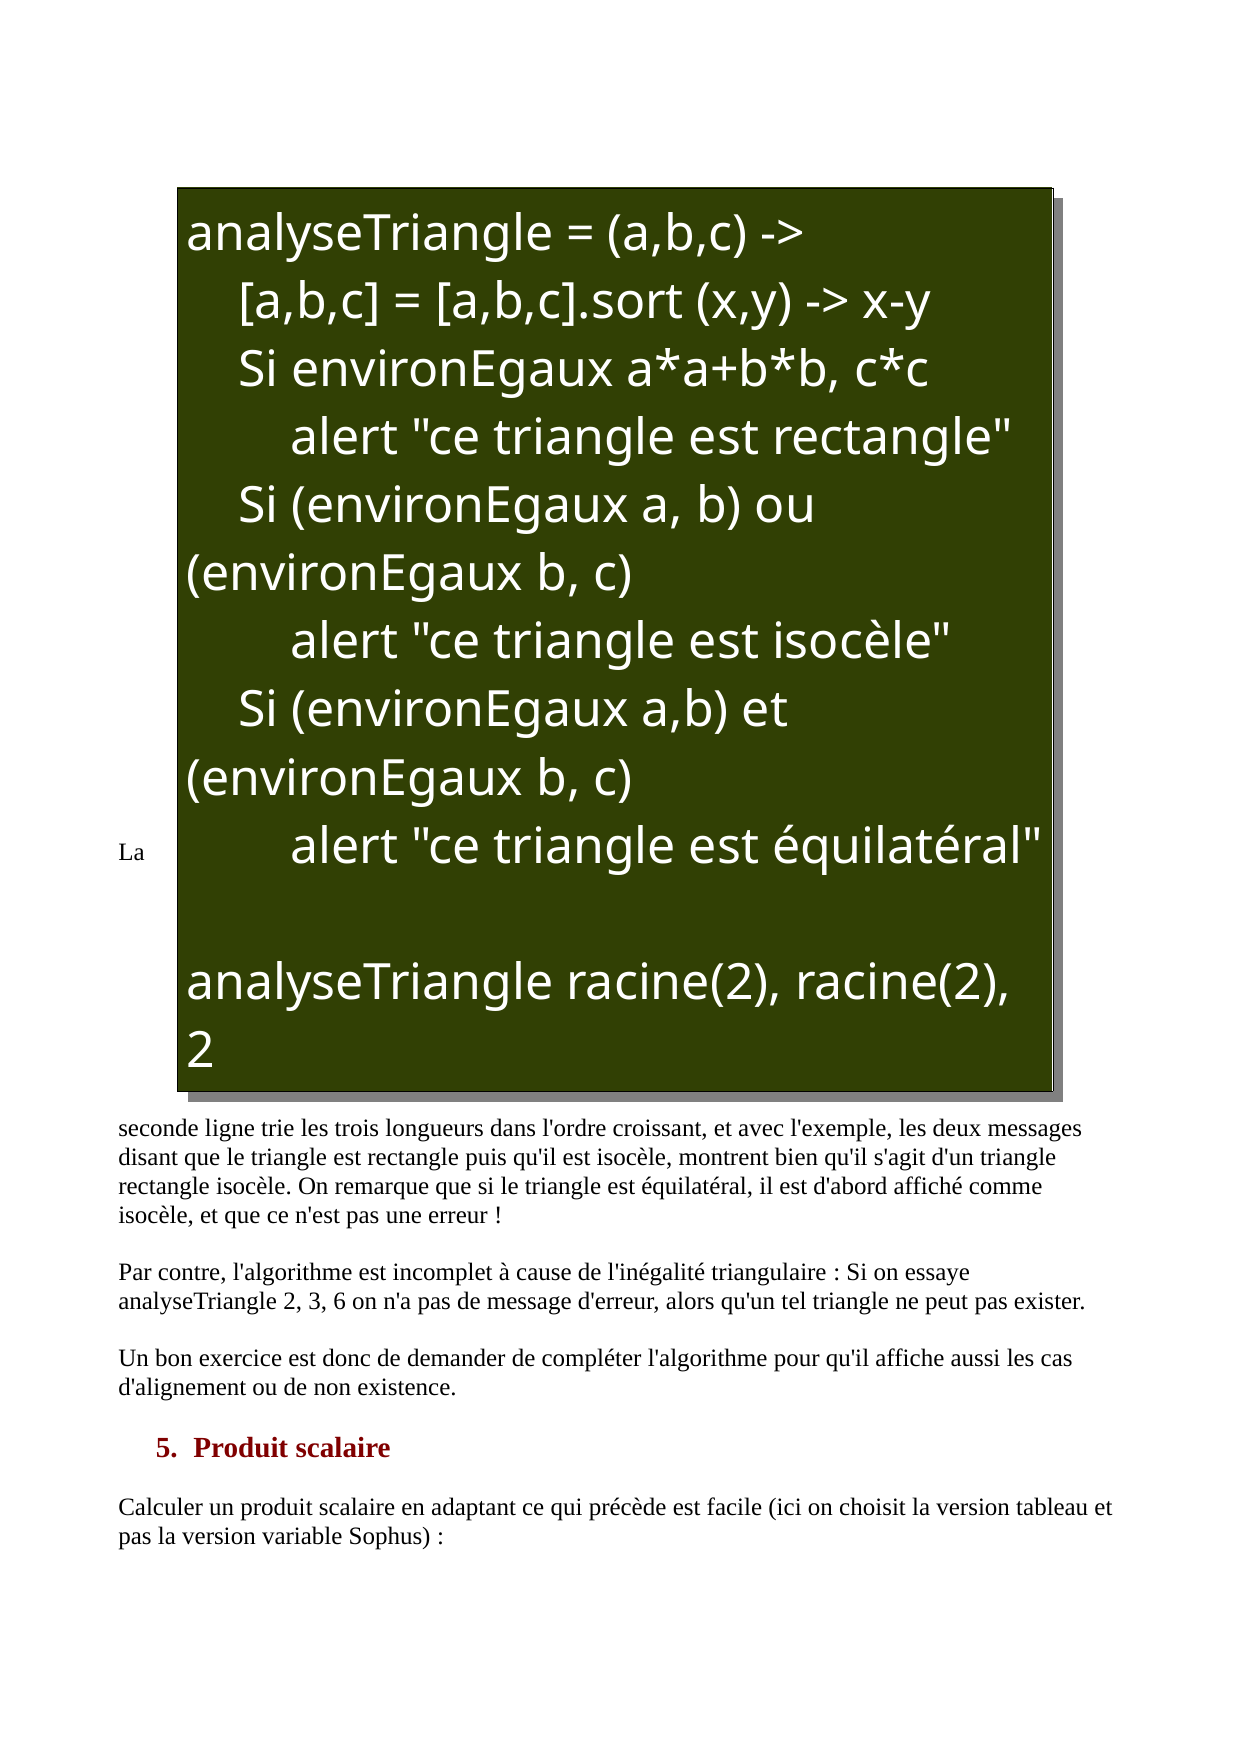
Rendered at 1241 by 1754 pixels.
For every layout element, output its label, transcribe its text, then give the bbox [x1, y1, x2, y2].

text [a,b,c] = [a,b,c].sort (x,y) -> x-y [186, 264, 1043, 333]
text La seconde ligne trie les trois longueurs dans l'ordre croissant, et avec l'exemple, les deux messages disant que le triangle est rectangle puis qu'il est isocèle, montrent bien qu'il s'agit d'un triangle rectangle isocèle. On remarque que si le triangle est équilatéral, il est d'abord affiché comme isocèle, et que ce n'est pas une erreur ! [118, 837, 1122, 1228]
text Si (environEgaux a,b) et (environEgaux b, c) [186, 673, 1043, 809]
text alert "ce triangle est isocèle" [186, 605, 1043, 673]
text alert "ce triangle est équilatéral" [186, 809, 1043, 878]
text alert "ce triangle est rectangle" [186, 401, 1043, 469]
text analyseTriangle = (a,b,c) -> [186, 196, 1043, 264]
list Produit scalaire [156, 1430, 1122, 1463]
text Par contre, l'algorithme est incomplet à cause de l'inégalité triangulaire : Si on essaye analyseTriangle 2, 3, 6 on n'a pas de message d'erreur, alors qu'un tel triangle ne peut pas exister. [118, 1257, 1122, 1315]
text Calculer un produit scalaire en adaptant ce qui précède est facile (ici on choisit la version tableau et pas la version variable Sophus) : [118, 1492, 1122, 1549]
text Si (environEgaux a, b) ou (environEgaux b, c) [186, 469, 1043, 605]
text analyseTriangle racine(2), racine(2), 2 [186, 946, 1043, 1082]
text Un bon exercice est donc de demander de compléter l'algorithme pour qu'il affiche aussi les cas d'alignement ou de non existence. [118, 1343, 1122, 1401]
text Si environEgaux a*a+b*b, c*c [186, 333, 1043, 401]
